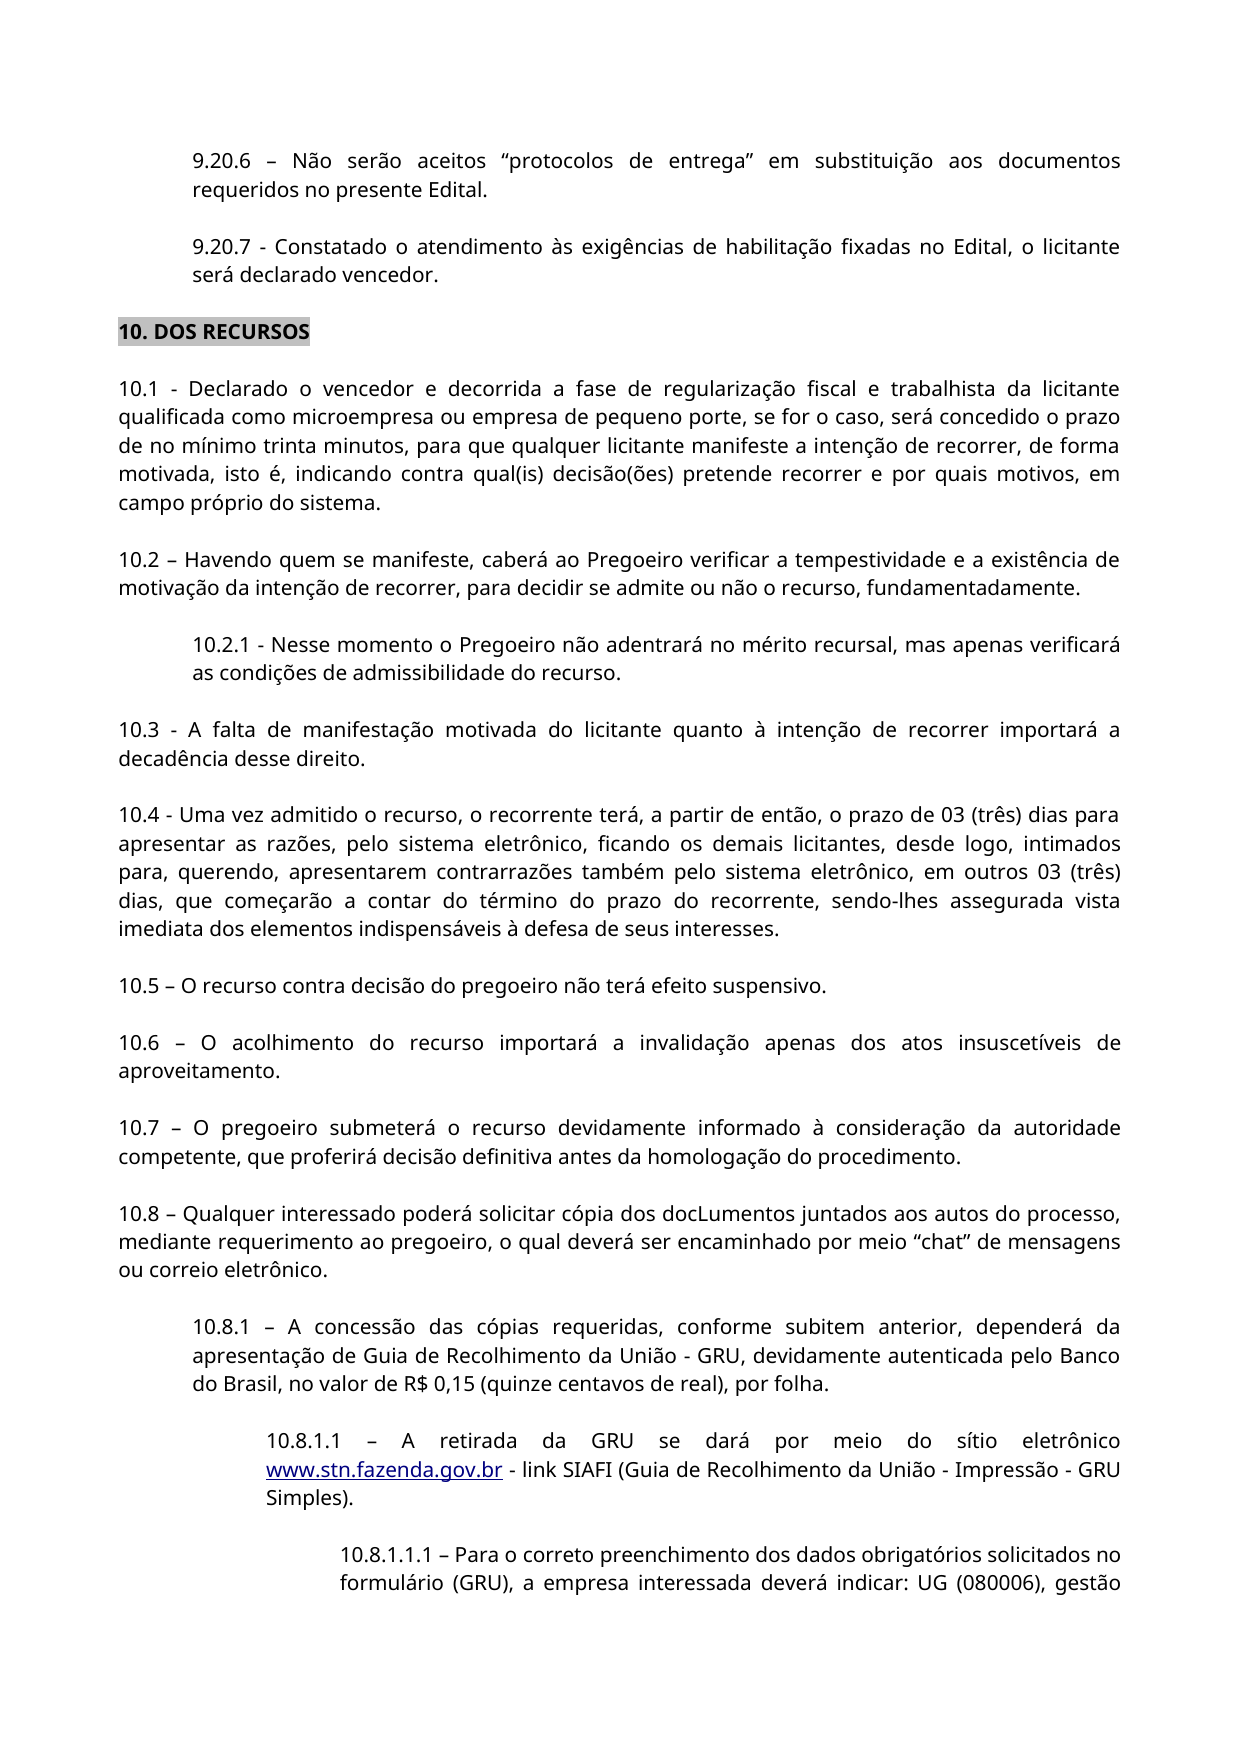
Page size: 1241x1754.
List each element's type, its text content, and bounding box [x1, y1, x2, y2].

text 10.6 – O acolhimento do recurso importará a invalidação apenas dos atos insuscetíveis de aproveitamento. [118, 1028, 1122, 1085]
text 10.8.1.1 – A retirada da GRU se dará por meio do sítio eletrônico www.stn.fazenda.gov.br - link SIAFI (Guia de Recolhimento da União - Impressão - GRU Simples). [266, 1426, 1122, 1512]
text 10.8 – Qualquer interessado poderá solicitar cópia dos docLumentos juntados aos autos do processo, mediante requerimento ao pregoeiro, o qual deverá ser encaminhado por meio “chat” de mensagens ou correio eletrônico. [118, 1199, 1122, 1284]
text 10.7 – O pregoeiro submeterá o recurso devidamente informado à consideração da autoridade competente, que proferirá decisão definitiva antes da homologação do procedimento. [118, 1113, 1122, 1170]
text 10.1 - Declarado o vencedor e decorrida a fase de regularização fiscal e trabalhista da licitante qualificada como microempresa ou empresa de pequeno porte, se for o caso, será concedido o prazo de no mínimo trinta minutos, para que qualquer licitante manifeste a intenção de recorrer, de forma motivada, isto é, indicando contra qual(is) decisão(ões) pretende recorrer e por quais motivos, em campo próprio do sistema. [118, 374, 1122, 516]
text 10.4 - Uma vez admitido o recurso, o recorrente terá, a partir de então, o prazo de 03 (três) dias para apresentar as razões, pelo sistema eletrônico, ficando os demais licitantes, desde logo, intimados para, querendo, apresentarem contrarrazões também pelo sistema eletrônico, em outros 03 (três) dias, que começarão a contar do término do prazo do recorrente, sendo-lhes assegurada vista imediata dos elementos indispensáveis à defesa de seus interesses. [118, 801, 1122, 943]
text 9.20.7 - Constatado o atendimento às exigências de habilitação fixadas no Edital, o licitante será declarado vencedor. [192, 232, 1122, 289]
text 10.2.1 - Nesse momento o Pregoeiro não adentrará no mérito recursal, mas apenas verificará as condições de admissibilidade do recurso. [192, 630, 1122, 687]
text 10. DOS RECURSOS [118, 317, 1122, 346]
text 10.2 – Havendo quem se manifeste, caberá ao Pregoeiro verificar a tempestividade e a existência de motivação da intenção de recorrer, para decidir se admite ou não o recurso, fundamentadamente. [118, 545, 1122, 602]
text 10.8.1 – A concessão das cópias requeridas, conforme subitem anterior, dependerá da apresentação de Guia de Recolhimento da União - GRU, devidamente autenticada pelo Banco do Brasil, no valor de R$ 0,15 (quinze centavos de real), por folha. [192, 1312, 1122, 1398]
text 10.8.1.1.1 – Para o correto preenchimento dos dados obrigatórios solicitados no formulário (GRU), a empresa interessada deverá indicar: UG (080006), gestão [339, 1540, 1122, 1597]
text 9.20.6 – Não serão aceitos “protocolos de entrega” em substituição aos documentos requeridos no presente Edital. [192, 147, 1122, 203]
text 10.5 – O recurso contra decisão do pregoeiro não terá efeito suspensivo. [118, 971, 1122, 1000]
text 10.3 - A falta de manifestação motivada do licitante quanto à intenção de recorrer importará a decadência desse direito. [118, 715, 1122, 772]
